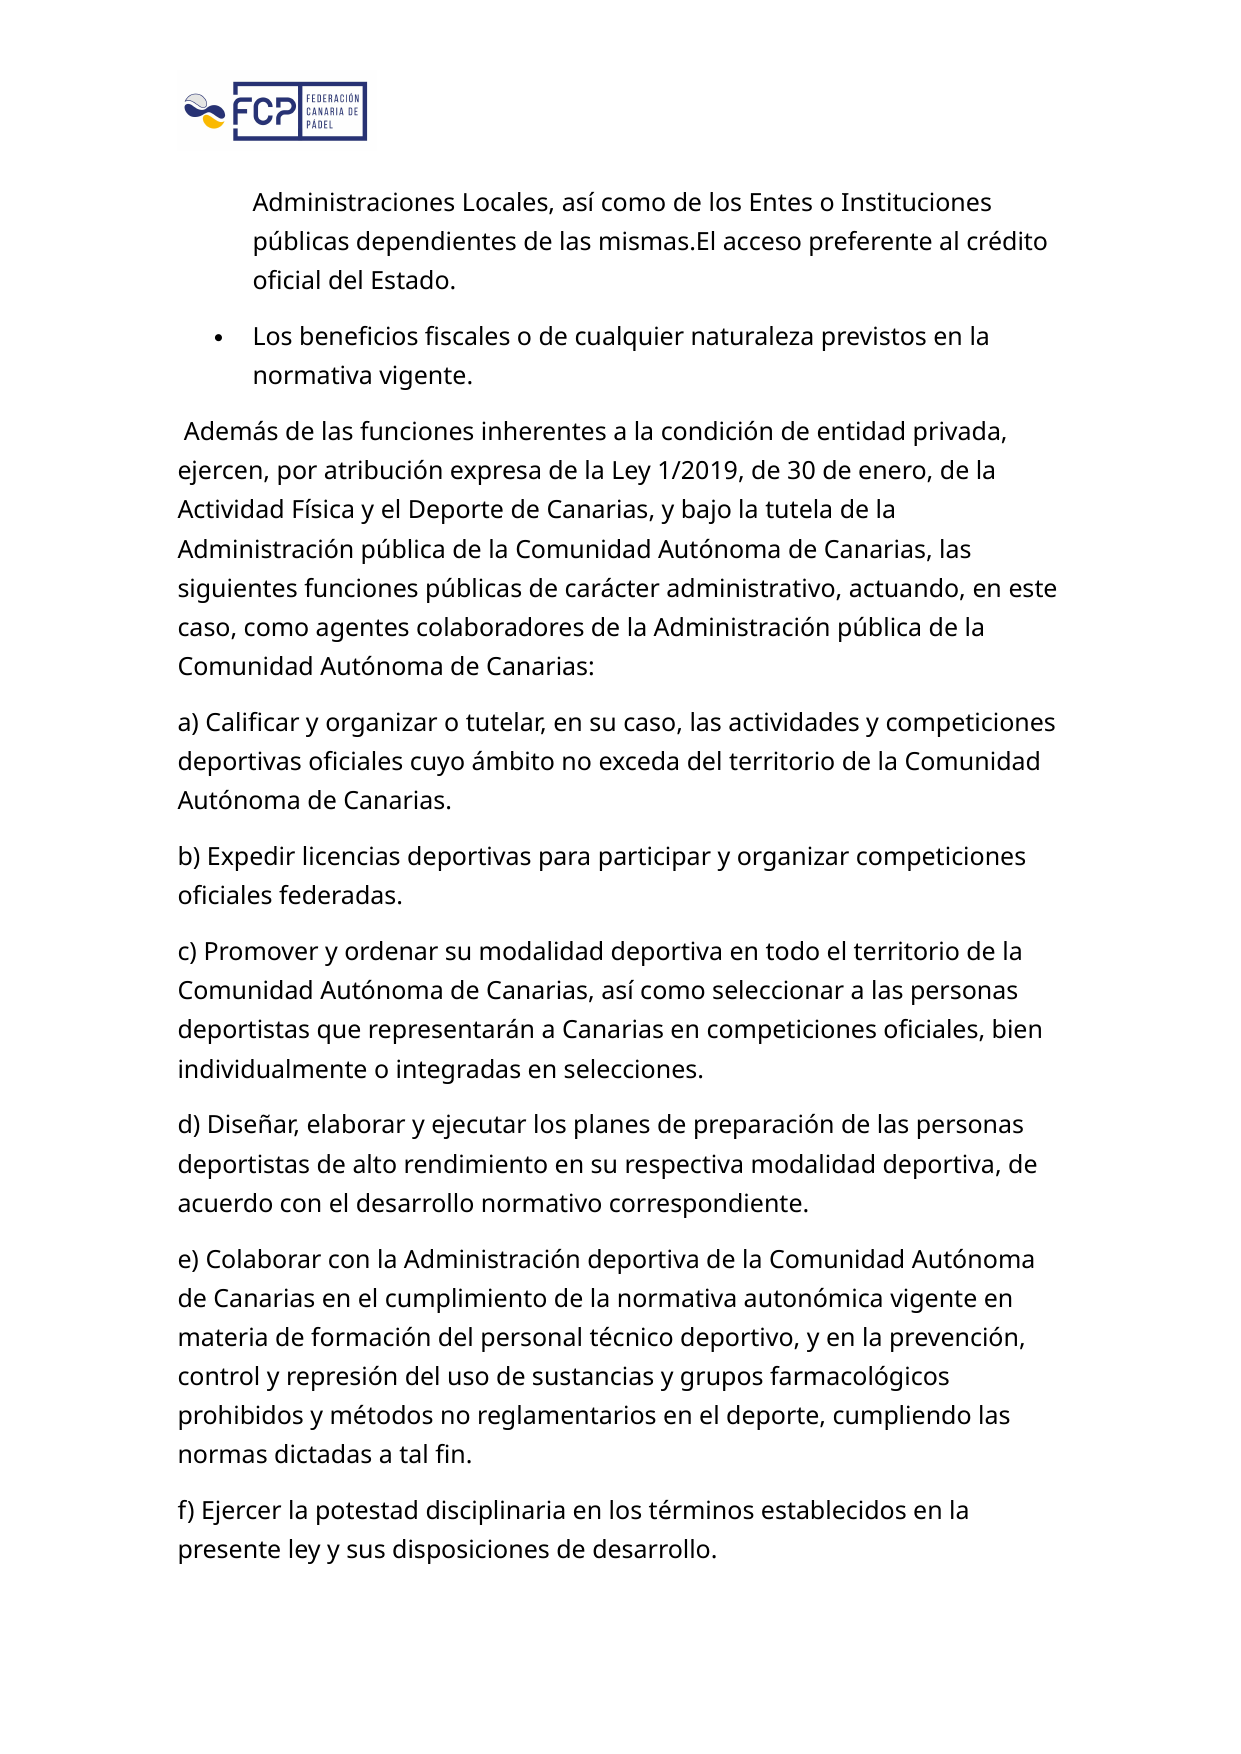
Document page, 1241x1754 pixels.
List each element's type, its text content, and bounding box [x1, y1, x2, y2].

list Administraciones Locales, así como de los Entes o Instituciones públicas dependientes de las mismas.El acceso preferente al crédito oficial del Estado. [215, 185, 1063, 297]
text a) Calificar y organizar o tutelar, en su caso, las actividades y competiciones deportivas oficiales cuyo ámbito no exceda del territorio de la Comunidad Autónoma de Canarias. [177, 705, 1063, 817]
text Además de las funciones inherentes a la condición de entidad privada, ejercen, por atribución expresa de la Ley 1/2019, de 30 de enero, de la Actividad Física y el Deporte de Canarias, y bajo la tutela de la Administración pública de la Comunidad Autónoma de Canarias, las siguientes funciones públicas de carácter administrativo, actuando, en este caso, como agentes colaboradores de la Administración pública de la Comunidad Autónoma de Canarias: [177, 414, 1063, 683]
text f) Ejercer la potestad disciplinaria en los términos establecidos en la presente ley y sus disposiciones de desarrollo. [177, 1493, 1063, 1566]
text e) Colaborar con la Administración deportiva de la Comunidad Autónoma de Canarias en el cumplimiento de la normativa autonómica vigente en materia de formación del personal técnico deportivo, y en la prevención, control y represión del uso de sustancias y grupos farmacológicos prohibidos y métodos no reglamentarios en el deporte, cumpliendo las normas dictadas a tal fin. [177, 1241, 1063, 1471]
text b) Expedir licencias deportivas para participar y organizar competiciones oficiales federadas. [177, 839, 1063, 912]
list Los beneficios fiscales o de cualquier naturaleza previstos en la normativa vigente. [215, 319, 1063, 392]
text c) Promover y ordenar su modalidad deportiva en todo el territorio de la Comunidad Autónoma de Canarias, así como seleccionar a las personas deportistas que representarán a Canarias en competiciones oficiales, bien individualmente o integradas en selecciones. [177, 934, 1063, 1085]
text d) Diseñar, elaborar y ejecutar los planes de preparación de las personas deportistas de alto rendimiento en su respectiva modalidad deportiva, de acuerdo con el desarrollo normativo correspondiente. [177, 1107, 1063, 1219]
